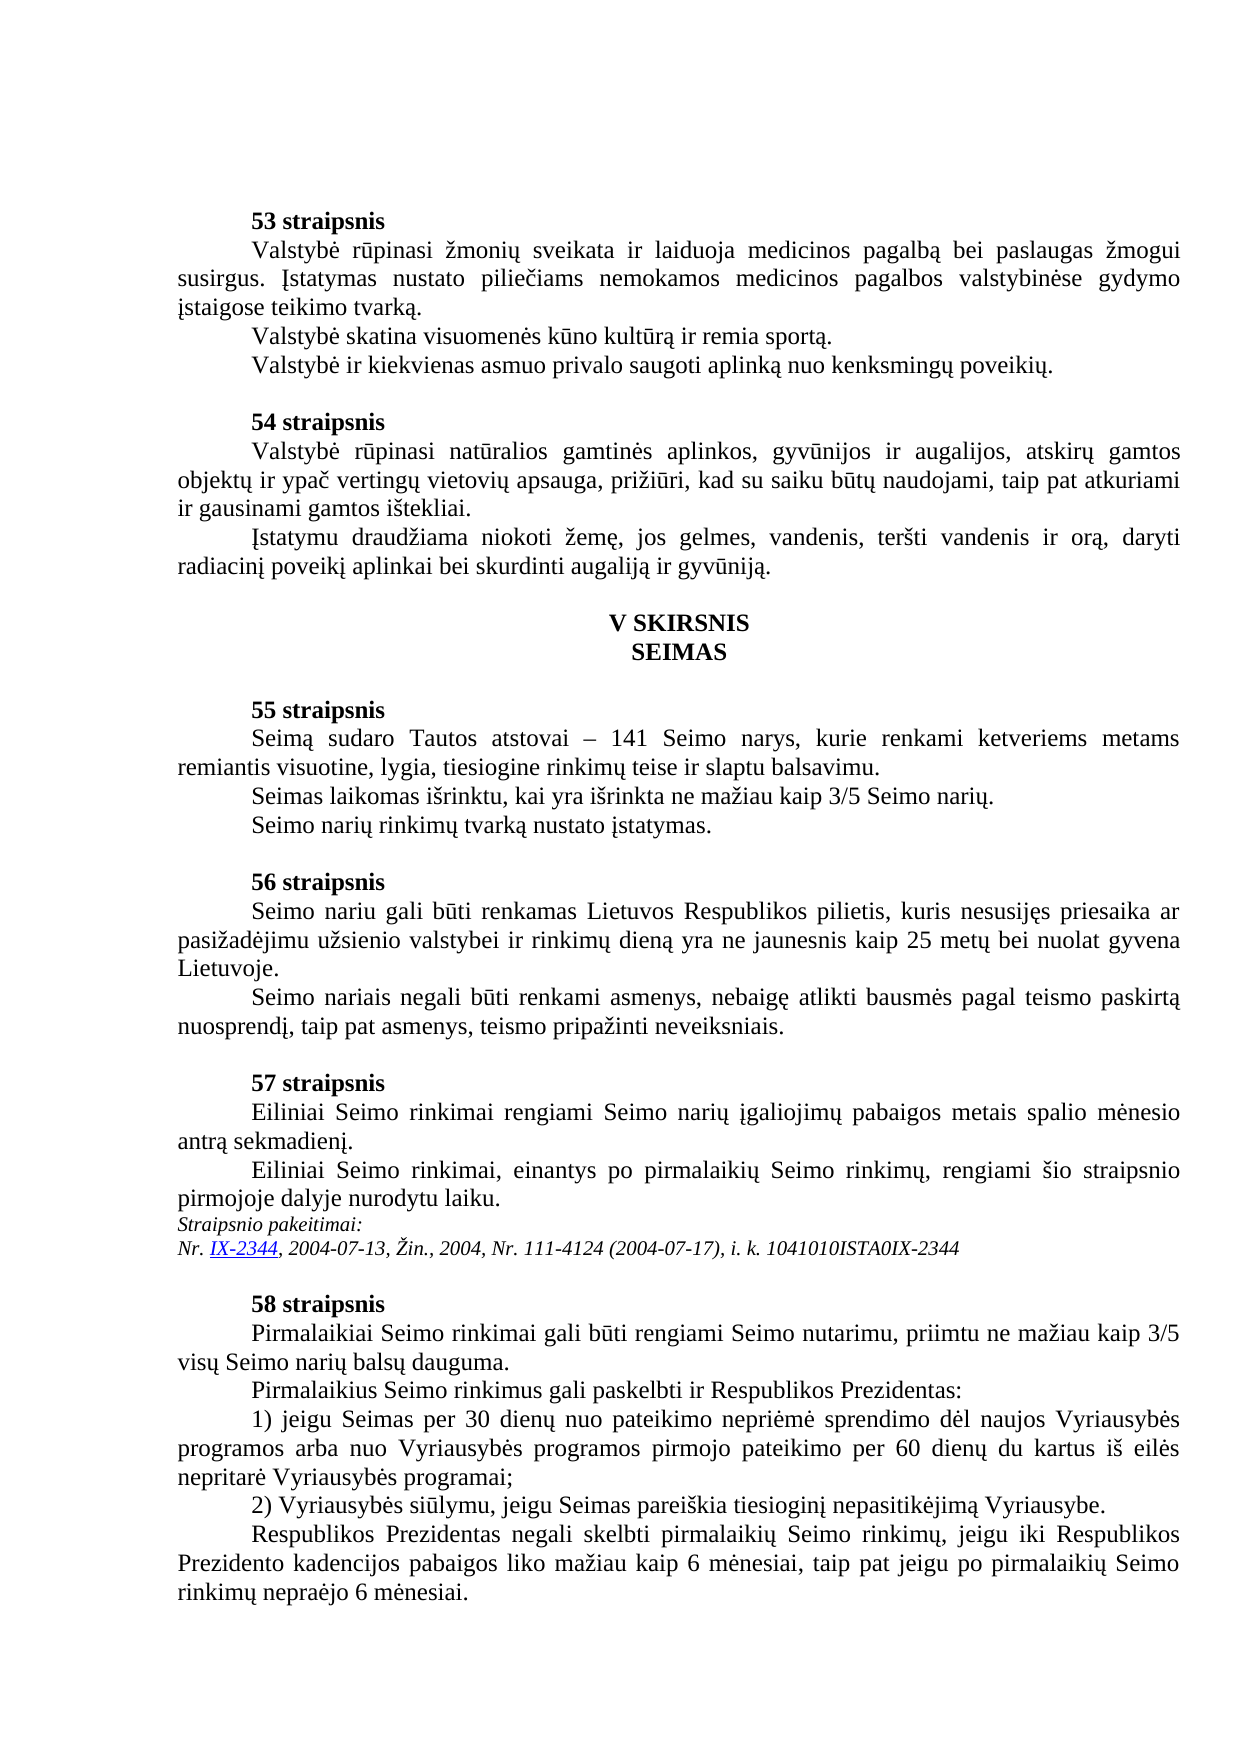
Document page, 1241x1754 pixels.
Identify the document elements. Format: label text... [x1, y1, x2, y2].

text 2) Vyriausybės siūlymu, jeigu Seimas pareiškia tiesioginį nepasitikėjimą Vyriausybe. [177, 1490, 1181, 1519]
text SEIMAS [177, 637, 1181, 666]
text Seimas laikomas išrinktu, kai yra išrinkta ne mažiau kaip 3/5 Seimo narių. [177, 781, 1181, 810]
text Valstybė rūpinasi žmonių sveikata ir laiduoja medicinos pagalbą bei paslaugas žmogui susirgus. Įstatymas nustato piliečiams nemokamos medicinos pagalbos valstybinėse gydymo įstaigose teikimo tvarką. [177, 235, 1181, 321]
text V SKIRSNIS [177, 608, 1181, 637]
text Eiliniai Seimo rinkimai rengiami Seimo narių įgaliojimų pabaigos metais spalio mėnesio antrą sekmadienį. [177, 1097, 1181, 1155]
text Valstybė rūpinasi natūralios gamtinės aplinkos, gyvūnijos ir augalijos, atskirų gamtos objektų ir ypač vertingų vietovių apsauga, prižiūri, kad su saiku būtų naudojami, taip pat atkuriami ir gausinami gamtos ištekliai. [177, 436, 1181, 522]
text 56 straipsnis [177, 867, 1181, 896]
text Seimo nariais negali būti renkami asmenys, nebaigę atlikti bausmės pagal teismo paskirtą nuosprendį, taip pat asmenys, teismo pripažinti neveiksniais. [177, 982, 1181, 1040]
text 1) jeigu Seimas per 30 dienų nuo pateikimo nepriėmė sprendimo dėl naujos Vyriausybės programos arba nuo Vyriausybės programos pirmojo pateikimo per 60 dienų du kartus iš eilės nepritarė Vyriausybės programai; [177, 1404, 1181, 1490]
text Straipsnio pakeitimai: [177, 1212, 1181, 1236]
text Valstybė ir kiekvienas asmuo privalo saugoti aplinką nuo kenksmingų poveikių. [177, 350, 1181, 378]
text 54 straipsnis [177, 407, 1181, 436]
text Valstybė skatina visuomenės kūno kultūrą ir remia sportą. [177, 321, 1181, 350]
text Respublikos Prezidentas negali skelbti pirmalaikių Seimo rinkimų, jeigu iki Respublikos Prezidento kadencijos pabaigos liko mažiau kaip 6 mėnesiai, taip pat jeigu po pirmalaikių Seimo rinkimų nepraėjo 6 mėnesiai. [177, 1519, 1181, 1605]
text 55 straipsnis [177, 695, 1181, 723]
text Seimo narių rinkimų tvarką nustato įstatymas. [177, 810, 1181, 838]
text Seimą sudaro Tautos atstovai – 141 Seimo narys, kurie renkami ketveriems metams remiantis visuotine, lygia, tiesiogine rinkimų teise ir slaptu balsavimu. [177, 723, 1181, 781]
text Pirmalaikiai Seimo rinkimai gali būti rengiami Seimo nutarimu, priimtu ne mažiau kaip 3/5 visų Seimo narių balsų dauguma. [177, 1318, 1181, 1375]
text 58 straipsnis [177, 1289, 1181, 1318]
text 53 straipsnis [177, 206, 1181, 235]
text Nr. IX-2344, 2004-07-13, Žin., 2004, Nr. 111-4124 (2004-07-17), i. k. 1041010ISTA0IX-2344 [177, 1236, 1181, 1260]
text 57 straipsnis [177, 1068, 1181, 1097]
text Pirmalaikius Seimo rinkimus gali paskelbti ir Respublikos Prezidentas: [177, 1375, 1181, 1404]
text Eiliniai Seimo rinkimai, einantys po pirmalaikių Seimo rinkimų, rengiami šio straipsnio pirmojoje dalyje nurodytu laiku. [177, 1155, 1181, 1212]
text Seimo nariu gali būti renkamas Lietuvos Respublikos pilietis, kuris nesusijęs priesaika ar pasižadėjimu užsienio valstybei ir rinkimų dieną yra ne jaunesnis kaip 25 metų bei nuolat gyvena Lietuvoje. [177, 896, 1181, 982]
text Įstatymu draudžiama niokoti žemę, jos gelmes, vandenis, teršti vandenis ir orą, daryti radiacinį poveikį aplinkai bei skurdinti augaliją ir gyvūniją. [177, 522, 1181, 580]
